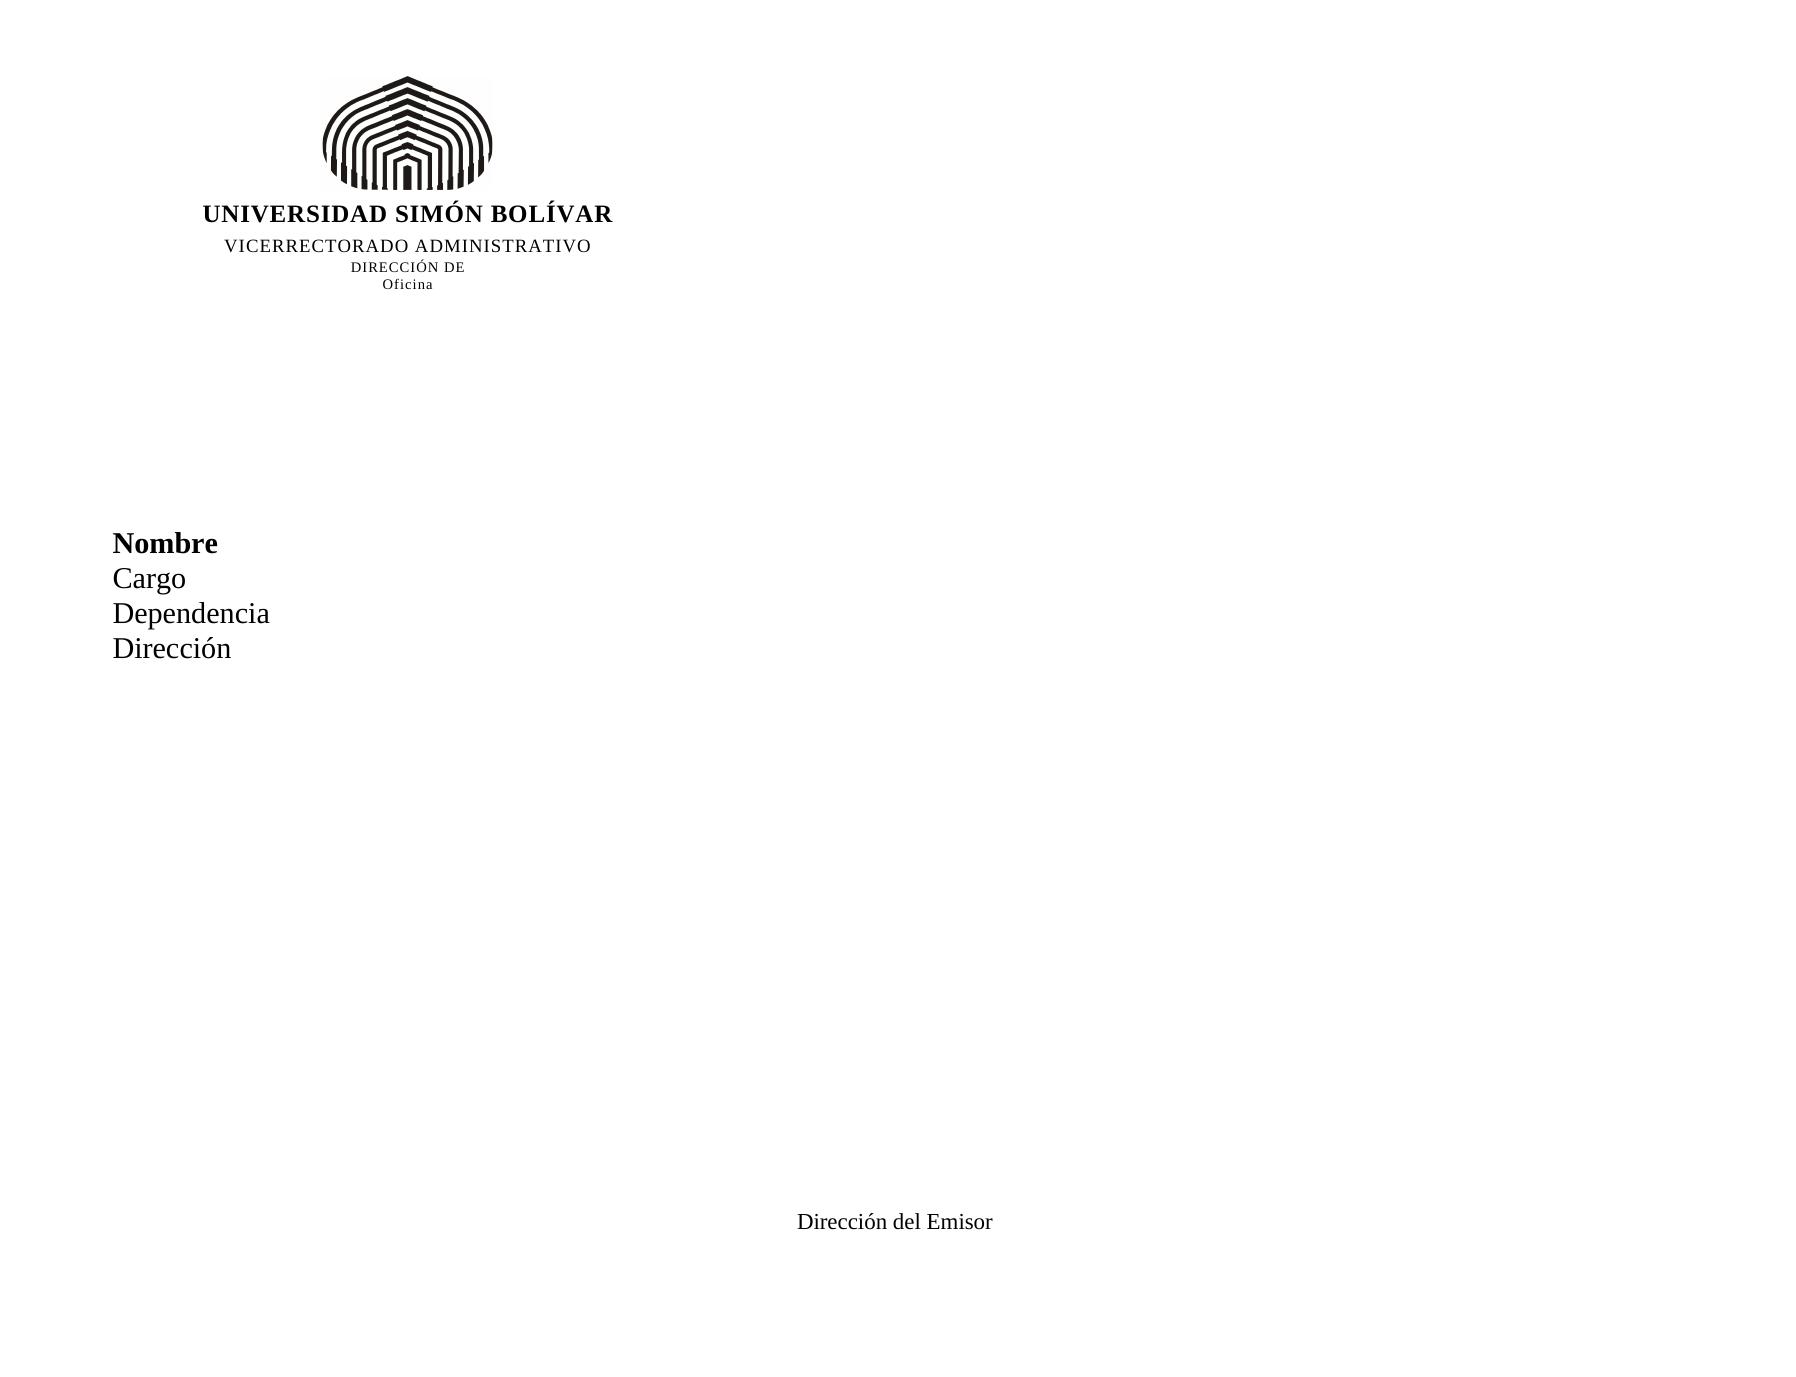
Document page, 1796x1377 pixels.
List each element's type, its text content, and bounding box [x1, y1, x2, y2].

table_header Dirección del Emisor [112, 1208, 1677, 1261]
table_header UNIVERSIDAD SIMÓN BOLÍVAR VICERRECTORADO ADMINISTRATIVO DIRECCIÓN DE Oficina [112, 77, 703, 292]
table_cell [112, 293, 806, 526]
table_cell [806, 293, 1692, 526]
table_header [806, 77, 1692, 292]
table_header [703, 77, 806, 292]
picture [322, 76, 493, 190]
table_cell [806, 526, 1692, 724]
table_cell Nombre Cargo Dependencia Dirección [112, 526, 806, 724]
